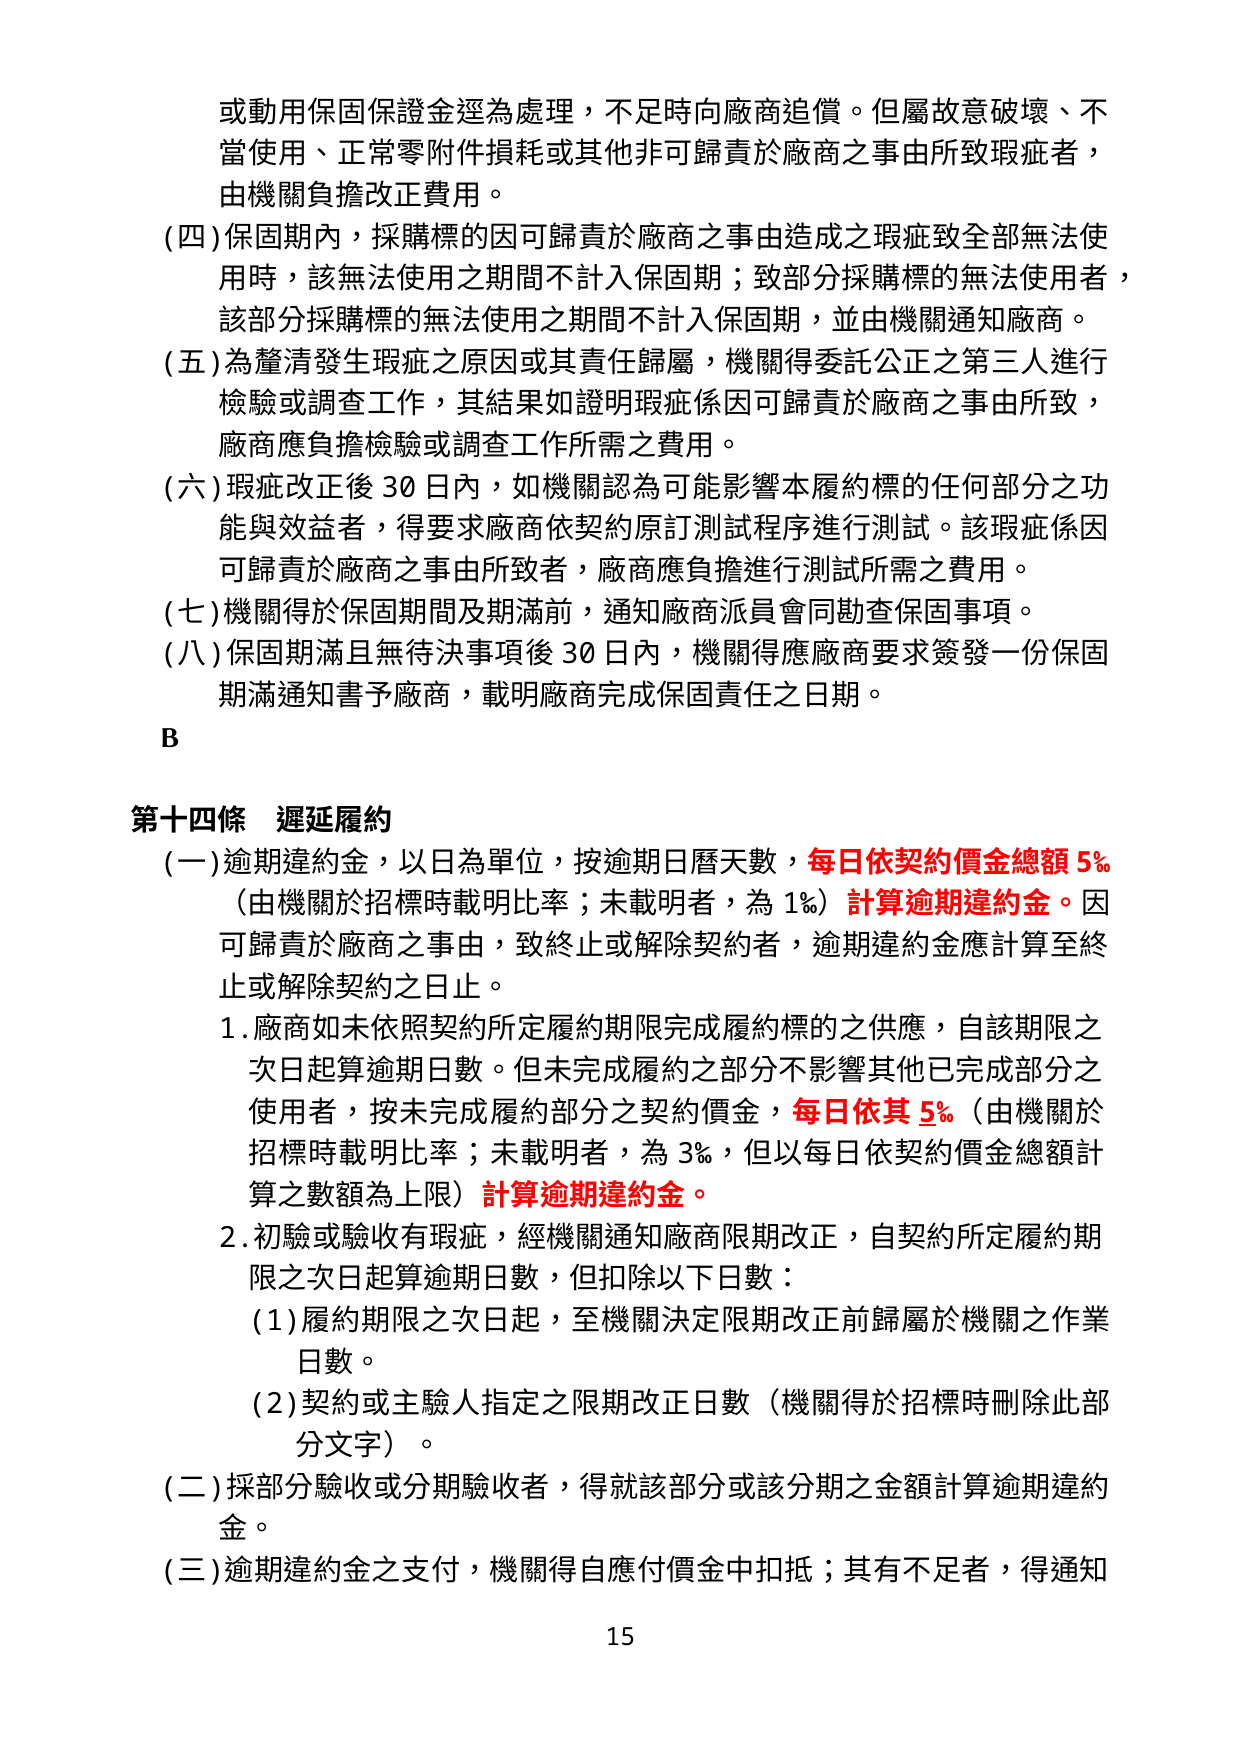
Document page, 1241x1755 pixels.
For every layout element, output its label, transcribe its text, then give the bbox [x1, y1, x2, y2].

text (三)保固期內發現之瑕疵，應由廠商於機關指定之合理期限內負責免費無條件改正。逾期不為改正者，機關得逕為處理，所需費用由廠商負擔，或動用保固保證金逕為處理，不足時向廠商追償。但屬故意破壞、不當使用、正常零附件損耗或其他非可歸責於廠商之事由所致瑕疵者，由機關負擔改正費用。 [159, 89, 1110, 214]
text (二)採部分驗收或分期驗收者，得就該部分或該分期之金額計算逾期違約金。 [159, 1464, 1110, 1547]
text (五)為釐清發生瑕疵之原因或其責任歸屬，機關得委託公正之第三人進行檢驗或調查工作，其結果如證明瑕疵係因可歸責於廠商之事由所致，廠商應負擔檢驗或調查工作所需之費用。 [159, 339, 1110, 464]
text 2.初驗或驗收有瑕疵，經機關通知廠商限期改正，自契約所定履約期限之次日起算逾期日數，但扣除以下日數： [218, 1214, 1104, 1297]
text (一)逾期違約金，以日為單位，按逾期日曆天數，每日依契約價金總額5‰（由機關於招標時載明比率；未載明者，為1‰）計算逾期違約金。因可歸責於廠商之事由，致終止或解除契約者，逾期違約金應計算至終止或解除契約之日止。 [159, 839, 1110, 1005]
text 第十四條 遲延履約 [130, 797, 1110, 839]
text (八)保固期滿且無待決事項後30日內，機關得應廠商要求簽發一份保固期滿通知書予廠商，載明廠商完成保固責任之日期。 [159, 630, 1110, 714]
text (六)瑕疵改正後30日內，如機關認為可能影響本履約標的任何部分之功能與效益者，得要求廠商依契約原訂測試程序進行測試。該瑕疵係因可歸責於廠商之事由所致者，廠商應負擔進行測試所需之費用。 [159, 464, 1110, 589]
text (四)保固期內，採購標的因可歸責於廠商之事由造成之瑕疵致全部無法使用時，該無法使用之期間不計入保固期；致部分採購標的無法使用者，該部分採購標的無法使用之期間不計入保固期，並由機關通知廠商。 [159, 214, 1110, 339]
text 1.廠商如未依照契約所定履約期限完成履約標的之供應，自該期限之次日起算逾期日數。但未完成履約之部分不影響其他已完成部分之使用者，按未完成履約部分之契約價金，每日依其5‰（由機關於招標時載明比率；未載明者，為3‰，但以每日依契約價金總額計算之數額為上限）計算逾期違約金。 [218, 1005, 1104, 1214]
text (2)契約或主驗人指定之限期改正日數（機關得於招標時刪除此部分文字）。 [248, 1380, 1110, 1464]
text (七)機關得於保固期間及期滿前，通知廠商派員會同勘查保固事項。 [159, 589, 1110, 630]
text (三)逾期違約金之支付，機關得自應付價金中扣抵；其有不足者，得通知 [159, 1547, 1110, 1589]
text  [159, 714, 1110, 755]
text (1)履約期限之次日起，至機關決定限期改正前歸屬於機關之作業日數。 [248, 1297, 1110, 1380]
